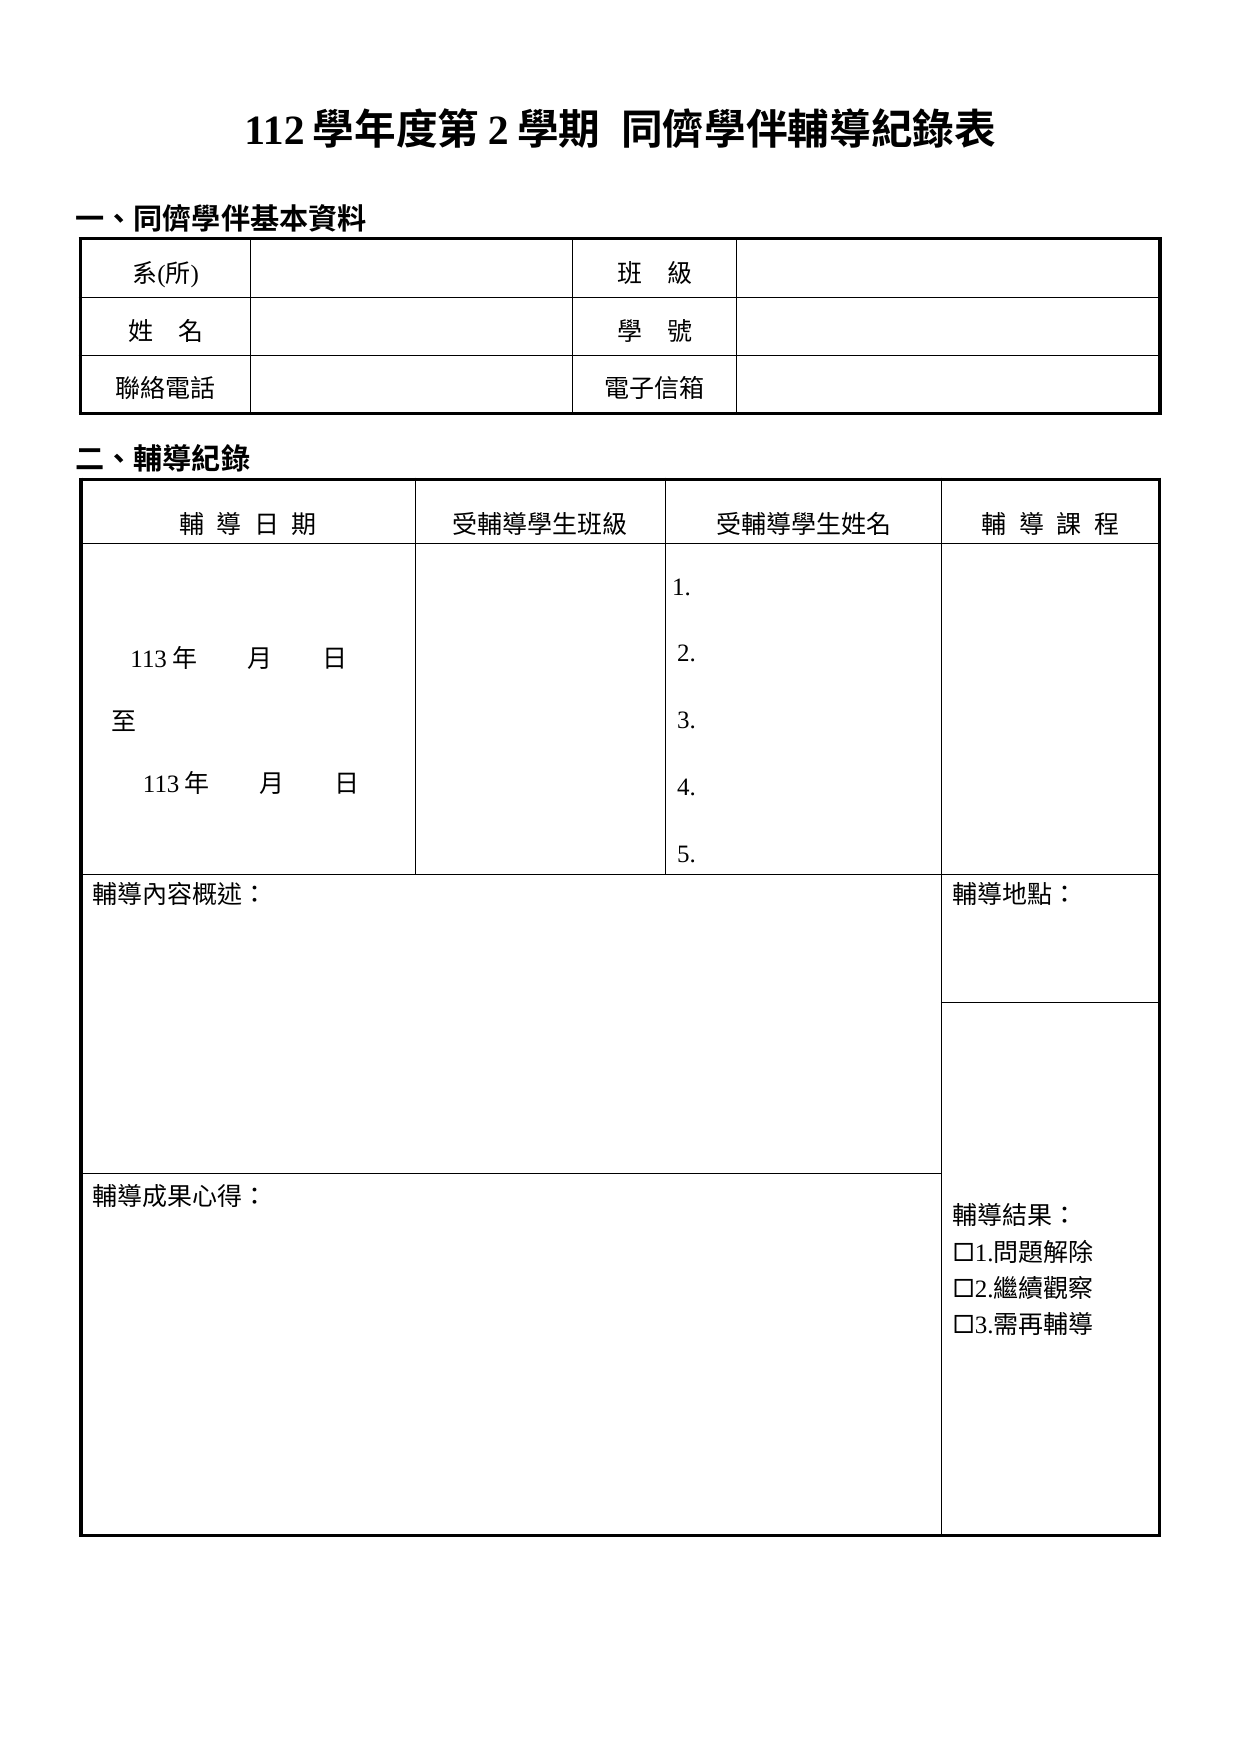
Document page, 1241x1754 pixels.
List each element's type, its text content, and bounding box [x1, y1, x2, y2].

text 二、輔導紀錄 [75, 415, 1165, 478]
table_cell 113年 月 日 至 113年 月 日 [83, 544, 415, 874]
table_cell [416, 544, 665, 874]
table_cell [251, 298, 572, 354]
table_header 班 級 [573, 240, 736, 297]
table_cell [251, 356, 572, 412]
table_cell [942, 544, 1158, 874]
table_cell 輔導結果： 1.問題解除 2.繼續觀察 3.需再輔導 [942, 1003, 1158, 1534]
table_header 輔 導 課 程 [942, 481, 1158, 543]
table_cell 學 號 [573, 298, 736, 354]
table_cell 輔導地點： [942, 875, 1158, 1002]
table_header 受輔導學生班級 [416, 481, 665, 543]
table_cell 聯絡電話 [82, 356, 250, 412]
table_cell 姓 名 [82, 298, 250, 354]
table_cell 1. 2. 3. 4. 5. [666, 544, 941, 874]
text 112學年度第2學期 同儕學伴輔導紀錄表 [75, 96, 1165, 156]
text 一、同儕學伴基本資料 [75, 175, 1165, 237]
table_cell 輔導成果心得： [83, 1174, 941, 1534]
table_cell 輔導內容概述： [83, 875, 941, 1173]
table_header 受輔導學生姓名 [666, 481, 941, 543]
table_header 系(所) [82, 240, 250, 297]
table_header 輔 導 日 期 [83, 481, 415, 543]
table_header [251, 240, 572, 297]
table_header [737, 240, 1158, 297]
table_cell [737, 356, 1158, 412]
table_cell [737, 298, 1158, 354]
table_cell 電子信箱 [573, 356, 736, 412]
